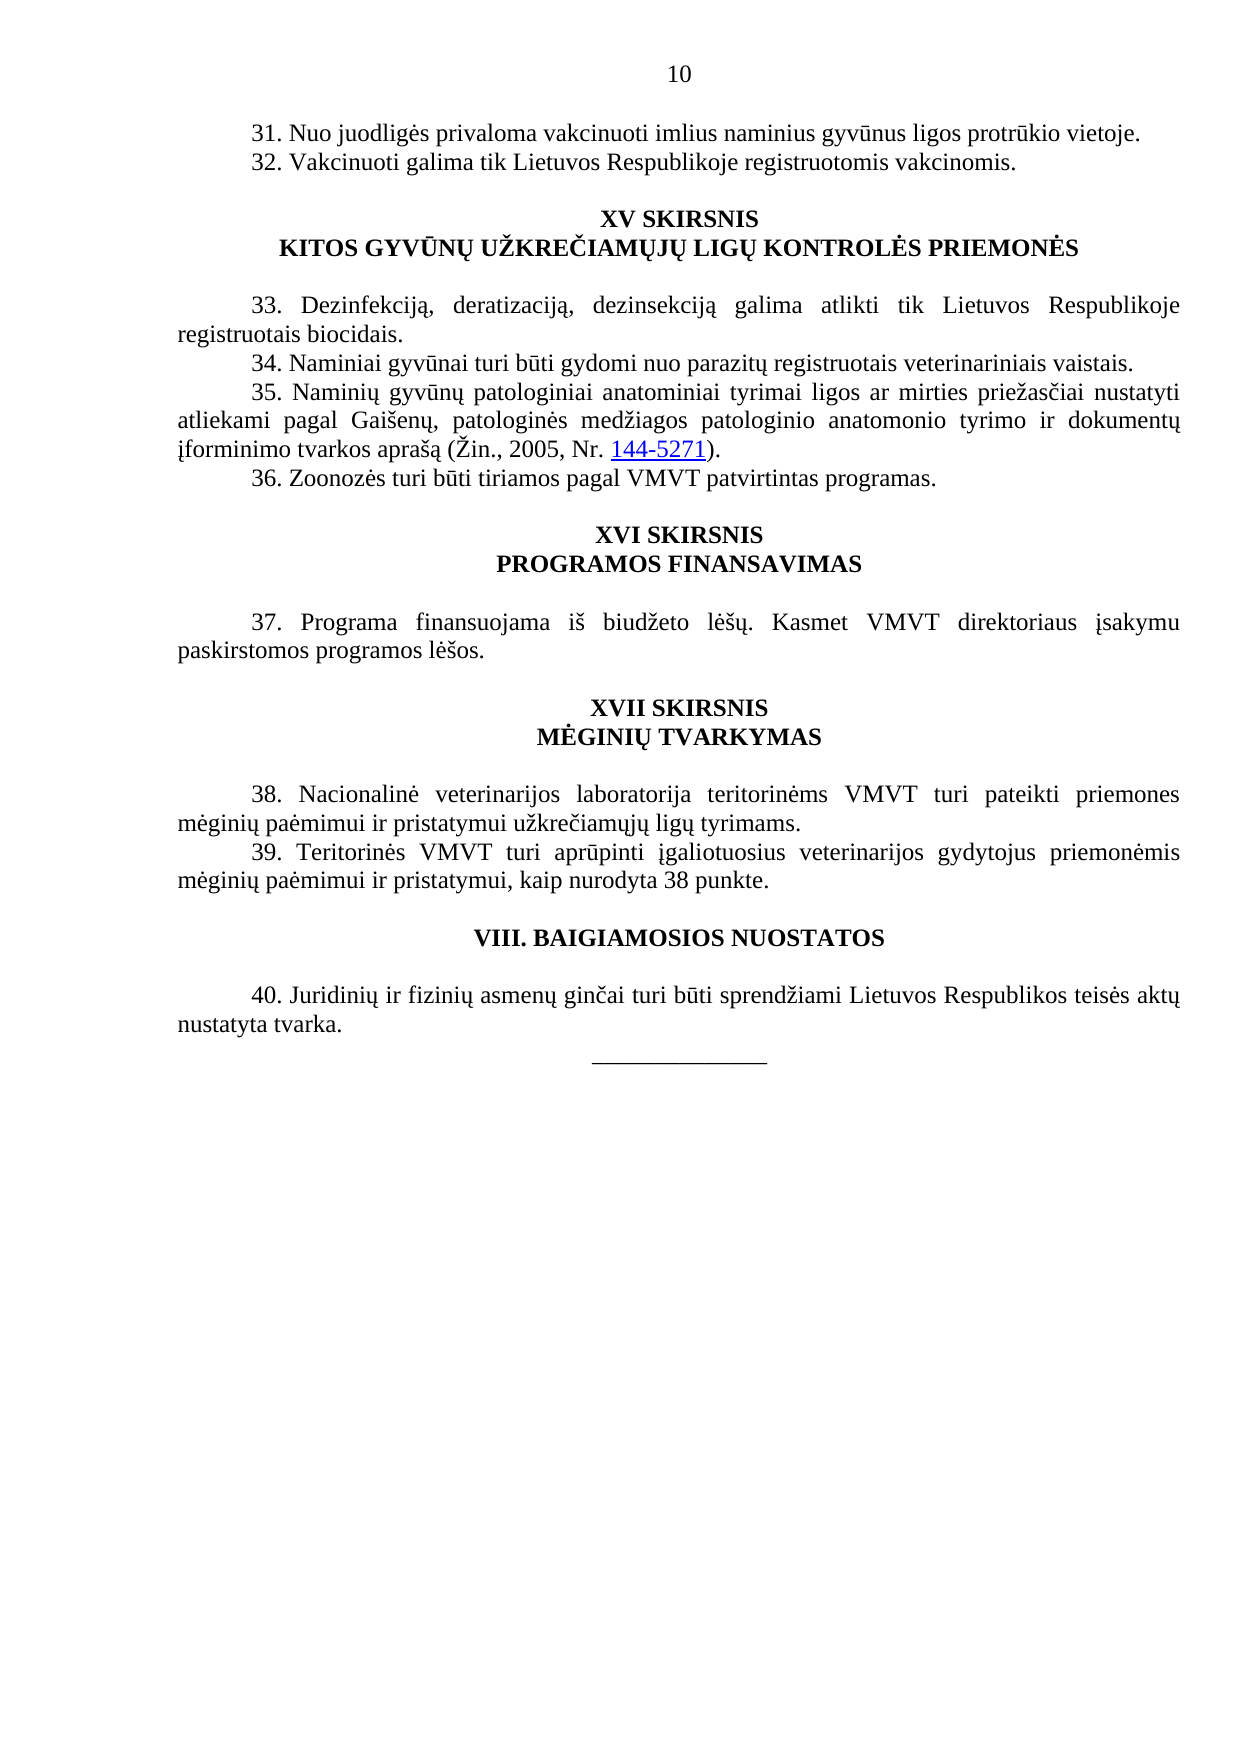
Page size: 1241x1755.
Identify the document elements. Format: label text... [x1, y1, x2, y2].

text XVI SKIRSNIS [177, 521, 1181, 549]
text 32. Vakcinuoti galima tik Lietuvos Respublikoje registruotomis vakcinomis. [177, 147, 1181, 176]
text 37. Programa finansuojama iš biudžeto lėšų. Kasmet VMVT direktoriaus įsakymu paskirstomos programos lėšos. [177, 607, 1181, 664]
text 31. Nuo juodligės privaloma vakcinuoti imlius naminius gyvūnus ligos protrūkio vietoje. [177, 118, 1181, 147]
text XV SKIRSNIS [177, 204, 1181, 233]
text 39. Teritorinės VMVT turi aprūpinti įgaliotuosius veterinarijos gydytojus priemonėmis mėginių paėmimui ir pristatymui, kaip nurodyta 38 punkte. [177, 837, 1181, 894]
text 40. Juridinių ir fizinių asmenų ginčai turi būti sprendžiami Lietuvos Respublikos teisės aktų nustatyta tvarka. [177, 981, 1181, 1038]
text MĖGINIŲ TVARKYMAS [177, 722, 1181, 751]
text PROGRAMOS FINANSAVIMAS [177, 549, 1181, 578]
text 35. Naminių gyvūnų patologiniai anatominiai tyrimai ligos ar mirties priežasčiai nustatyti atliekami pagal Gaišenų, patologinės medžiagos patologinio anatomonio tyrimo ir dokumentų įforminimo tvarkos aprašą (Žin., 2005, Nr. 144-5271). [177, 377, 1181, 463]
text KITOS GYVŪNŲ UŽKREČIAMŲJŲ LIGŲ KONTROLĖS PRIEMONĖS [177, 233, 1181, 262]
text 36. Zoonozės turi būti tiriamos pagal VMVT patvirtintas programas. [177, 463, 1181, 492]
text VIII. BAIGIAMOSIOS NUOSTATOS [177, 923, 1181, 952]
text XVII SKIRSNIS [177, 693, 1181, 722]
text 33. Dezinfekciją, deratizaciją, dezinsekciją galima atlikti tik Lietuvos Respublikoje registruotais biocidais. [177, 291, 1181, 348]
text 38. Nacionalinė veterinarijos laboratorija teritorinėms VMVT turi pateikti priemones mėginių paėmimui ir pristatymui užkrečiamųjų ligų tyrimams. [177, 779, 1181, 837]
text ______________ [177, 1038, 1181, 1067]
text 34. Naminiai gyvūnai turi būti gydomi nuo parazitų registruotais veterinariniais vaistais. [177, 348, 1181, 377]
